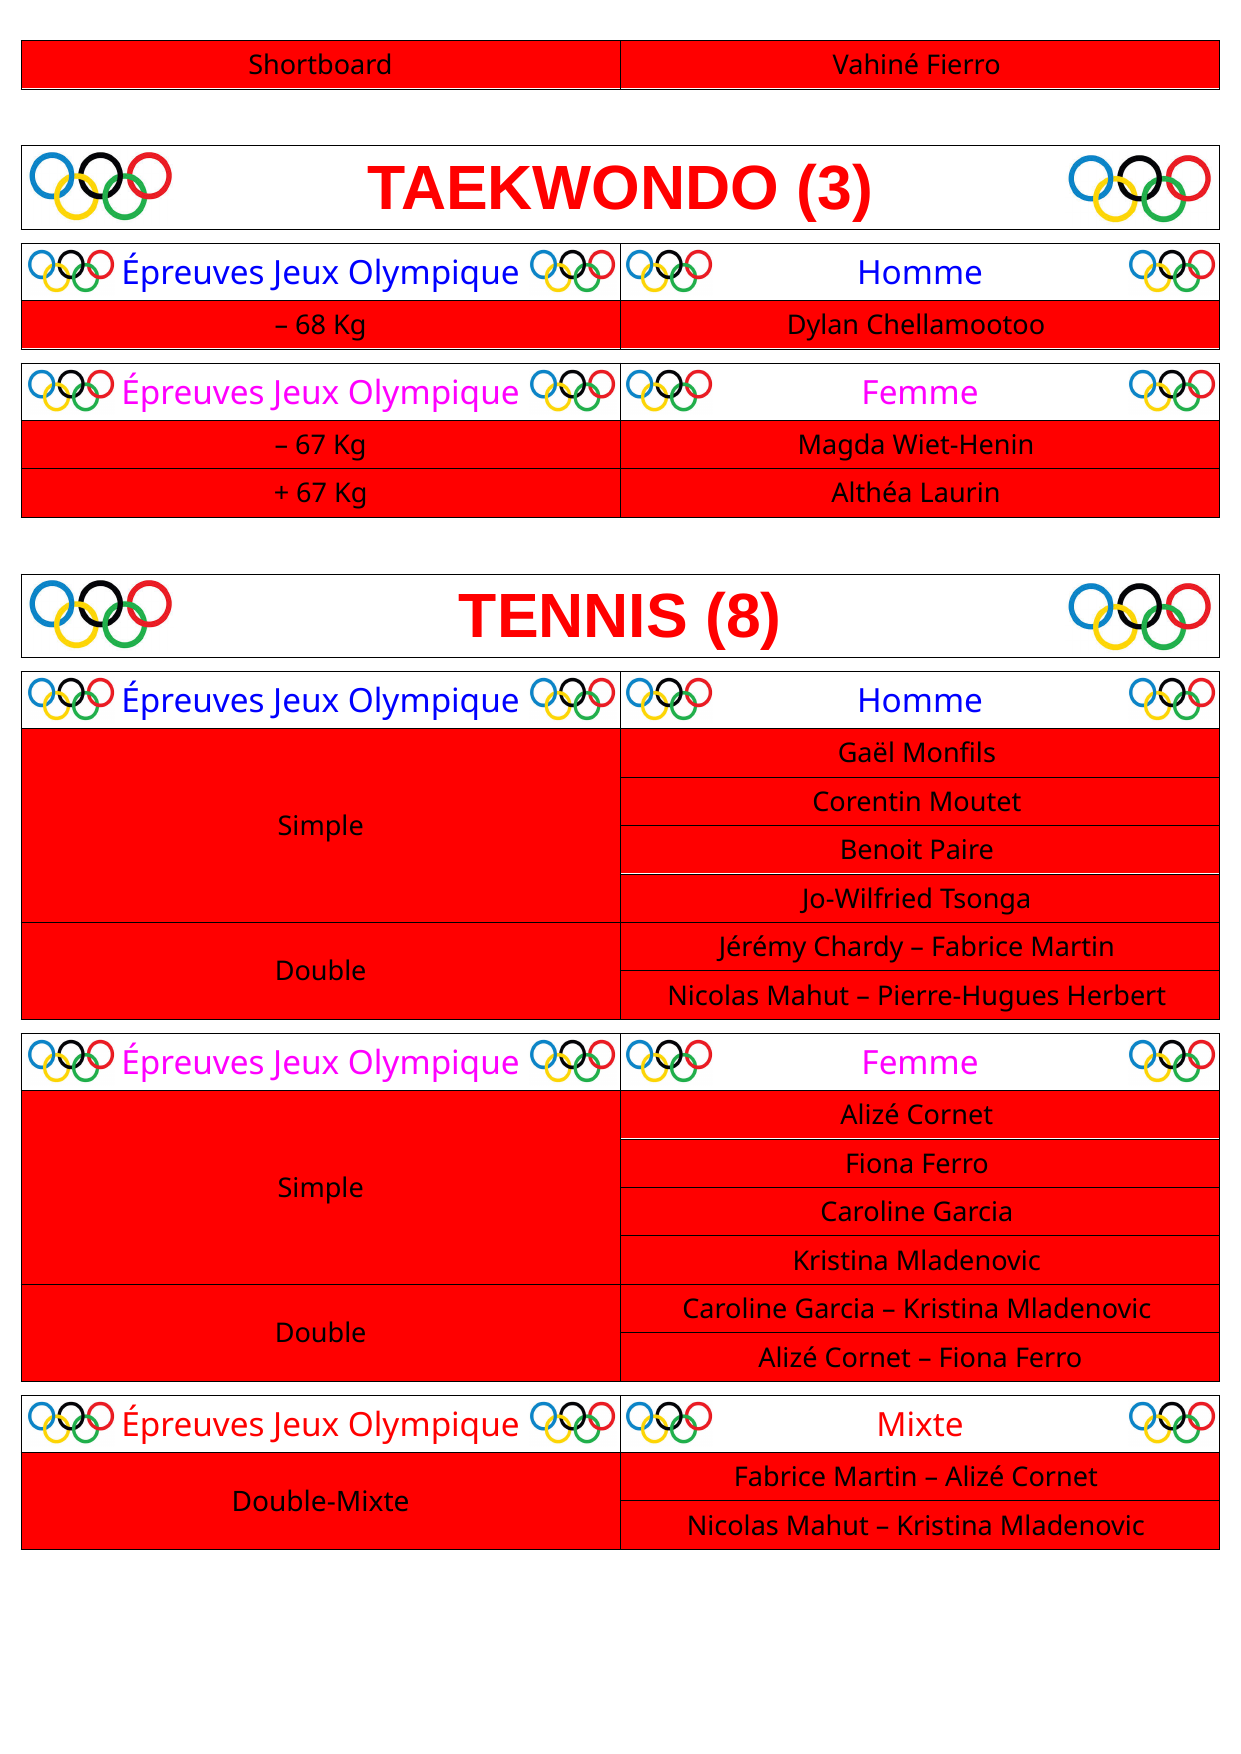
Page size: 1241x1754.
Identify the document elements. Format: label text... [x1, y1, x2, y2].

table_cell Double [22, 923, 620, 1019]
picture [528, 676, 617, 724]
table_header Épreuves Jeux Olympique [22, 1396, 620, 1452]
table_cell Nicolas Mahut – Kristina Mladenovic [621, 1501, 1219, 1549]
picture [1127, 247, 1217, 296]
picture [1127, 676, 1217, 724]
table_cell Alizé Cornet [621, 1091, 1219, 1138]
table_cell Magda Wiet-Henin [621, 421, 1219, 468]
picture [624, 1037, 714, 1086]
picture [1065, 151, 1214, 228]
table_header Épreuves Jeux Olympique [22, 672, 620, 728]
table_header Épreuves Jeux Olympique [22, 244, 620, 300]
table_cell Simple [22, 729, 620, 922]
table_cell + 67 Kg [22, 469, 620, 517]
picture [26, 1399, 115, 1447]
table_header Épreuves Jeux Olympique [22, 364, 620, 420]
picture [528, 367, 617, 415]
picture [528, 1399, 617, 1447]
table_header Femme [621, 364, 1219, 420]
table_cell Caroline Garcia [621, 1188, 1219, 1235]
table_cell Caroline Garcia – Kristina Mladenovic [621, 1285, 1219, 1332]
picture [1065, 579, 1214, 656]
table_cell Double [22, 1285, 620, 1381]
table_cell Gaël Monfils [621, 729, 1219, 777]
table_cell Fiona Ferro [621, 1140, 1219, 1187]
table_cell Nicolas Mahut – Pierre-Hugues Herbert [621, 971, 1219, 1019]
picture [528, 247, 617, 296]
table_cell Corentin Moutet [621, 778, 1219, 825]
picture [1127, 1037, 1217, 1086]
picture [26, 676, 115, 724]
picture [1127, 1399, 1217, 1447]
picture [26, 576, 174, 654]
picture [26, 247, 115, 296]
picture [528, 1037, 617, 1086]
table_cell Althéa Laurin [621, 469, 1219, 517]
table_header Homme [621, 672, 1219, 728]
table_header Épreuves Jeux Olympique [22, 1034, 620, 1090]
table_cell Double-Mixte [22, 1453, 620, 1549]
picture [624, 247, 714, 296]
table_header Femme [621, 1034, 1219, 1090]
table_cell Simple [22, 1091, 620, 1284]
picture [26, 367, 115, 415]
table_cell Benoit Paire [621, 826, 1219, 873]
picture [1127, 367, 1217, 415]
table_cell Jérémy Chardy – Fabrice Martin [621, 923, 1219, 970]
picture [624, 367, 714, 415]
table_cell – 68 Kg [22, 301, 620, 348]
table_cell Fabrice Martin – Alizé Cornet [621, 1453, 1219, 1500]
picture [26, 1037, 115, 1086]
table_header TENNIS (8) [22, 575, 1219, 657]
table_cell Kristina Mladenovic [621, 1236, 1219, 1284]
picture [26, 148, 174, 226]
picture [624, 1399, 714, 1447]
table_cell Jo-Wilfried Tsonga [621, 875, 1219, 922]
table_cell – 67 Kg [22, 421, 620, 468]
table_cell Vahiné Fierro [621, 41, 1219, 88]
table_header Mixte [621, 1396, 1219, 1452]
table_header TAEKWONDO (3) [22, 146, 1219, 229]
table_cell Alizé Cornet – Fiona Ferro [621, 1333, 1219, 1381]
table_cell Dylan Chellamootoo [621, 301, 1219, 348]
table_header Homme [621, 244, 1219, 300]
picture [624, 676, 714, 724]
table_cell Shortboard [22, 41, 620, 88]
